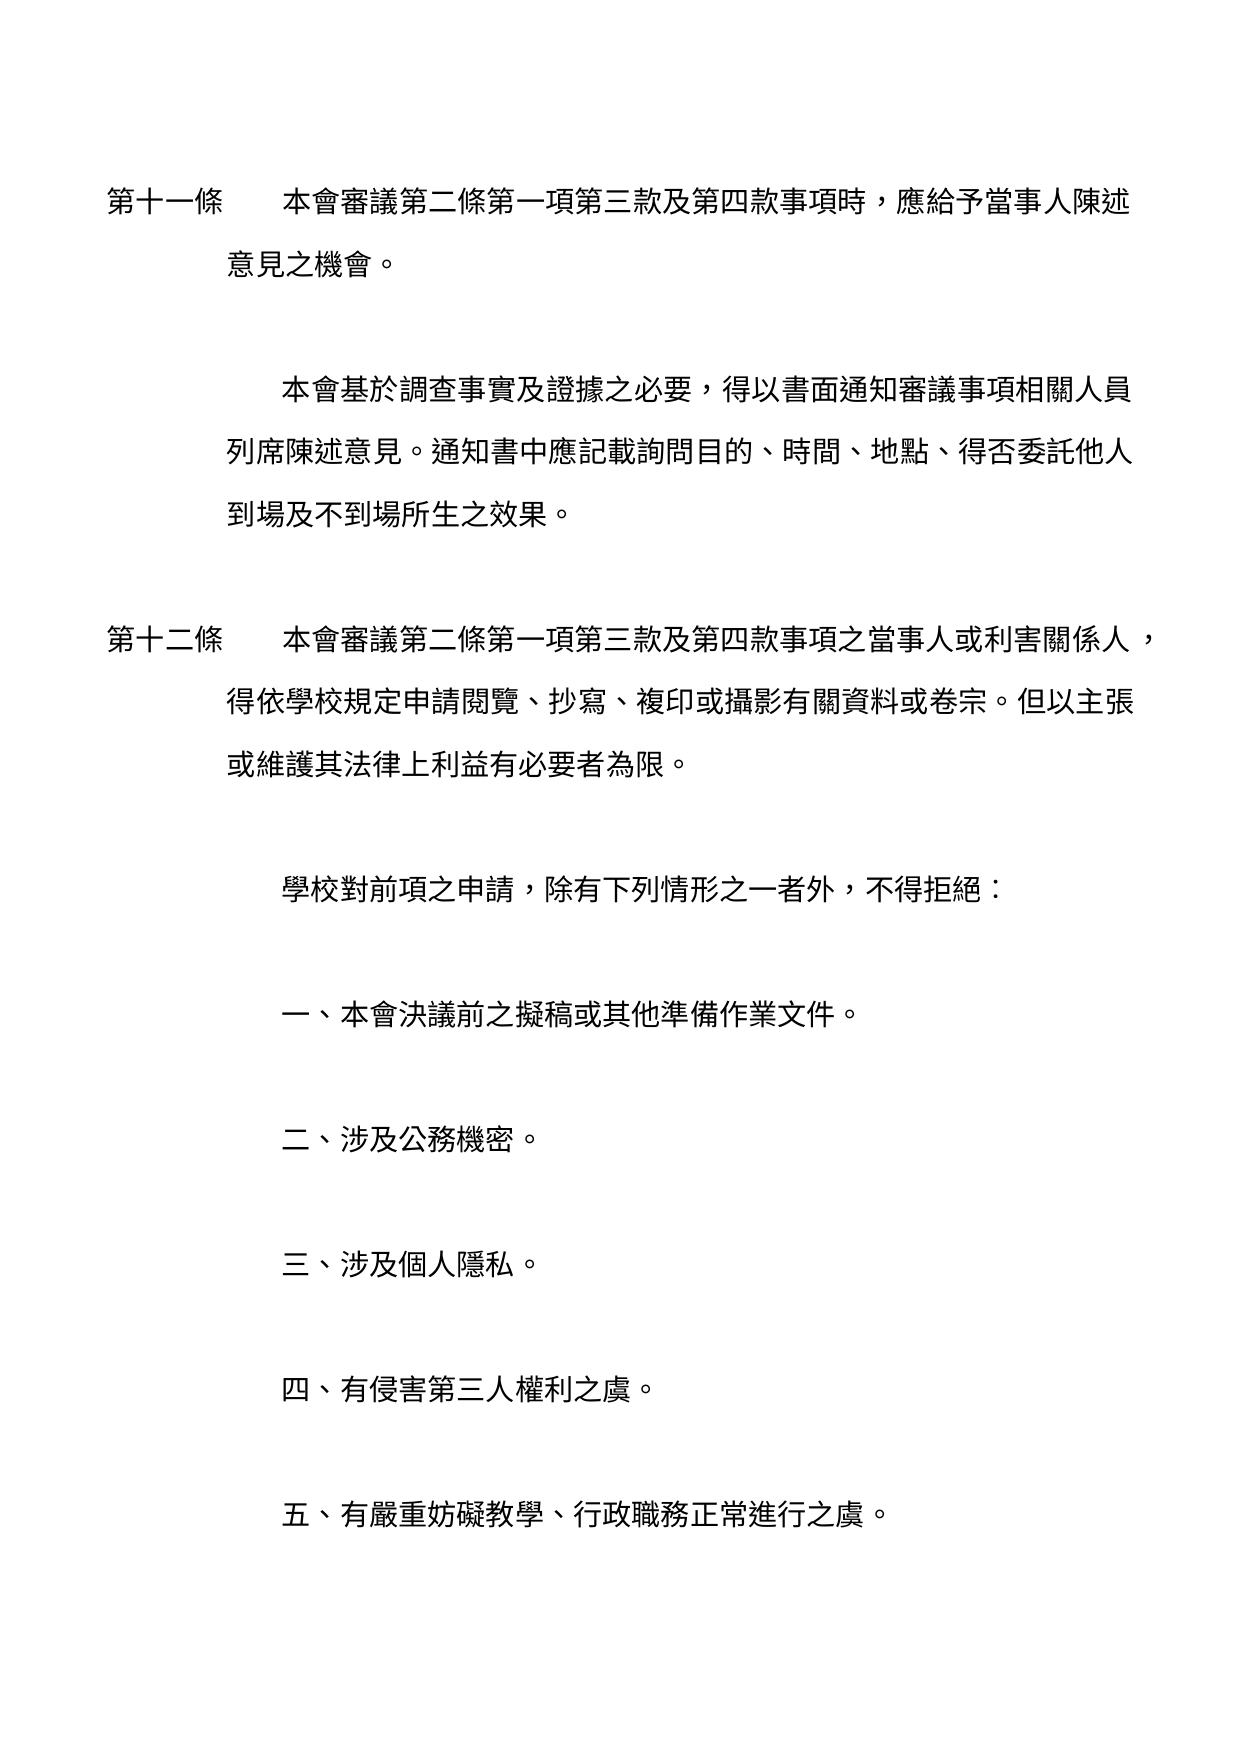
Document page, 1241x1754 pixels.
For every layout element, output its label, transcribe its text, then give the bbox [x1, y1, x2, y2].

text 第十二條 本會審議第二條第一項第三款及第四款事項之當事人或利害關係人，得依學校規定申請閱覽、抄寫、複印或攝影有關資料或卷宗。但以主張或維護其法律上利益有必要者為限。 [106, 596, 1134, 783]
text 二、涉及公務機密。 [281, 1096, 1134, 1158]
text 三、涉及個人隱私。 [281, 1221, 1134, 1283]
text 四、有侵害第三人權利之虞。 [281, 1346, 1134, 1408]
text 第十一條 本會審議第二條第一項第三款及第四款事項時，應給予當事人陳述意見之機會。 [106, 158, 1134, 283]
text 一、本會決議前之擬稿或其他準備作業文件。 [281, 971, 1134, 1033]
text 學校對前項之申請，除有下列情形之一者外，不得拒絕︰ [227, 846, 1134, 908]
text 本會基於調查事實及證據之必要，得以書面通知審議事項相關人員列席陳述意見。通知書中應記載詢問目的、時間、地點、得否委託他人到場及不到場所生之效果。 [227, 346, 1134, 533]
text 五、有嚴重妨礙教學、行政職務正常進行之虞。 [281, 1471, 1134, 1533]
